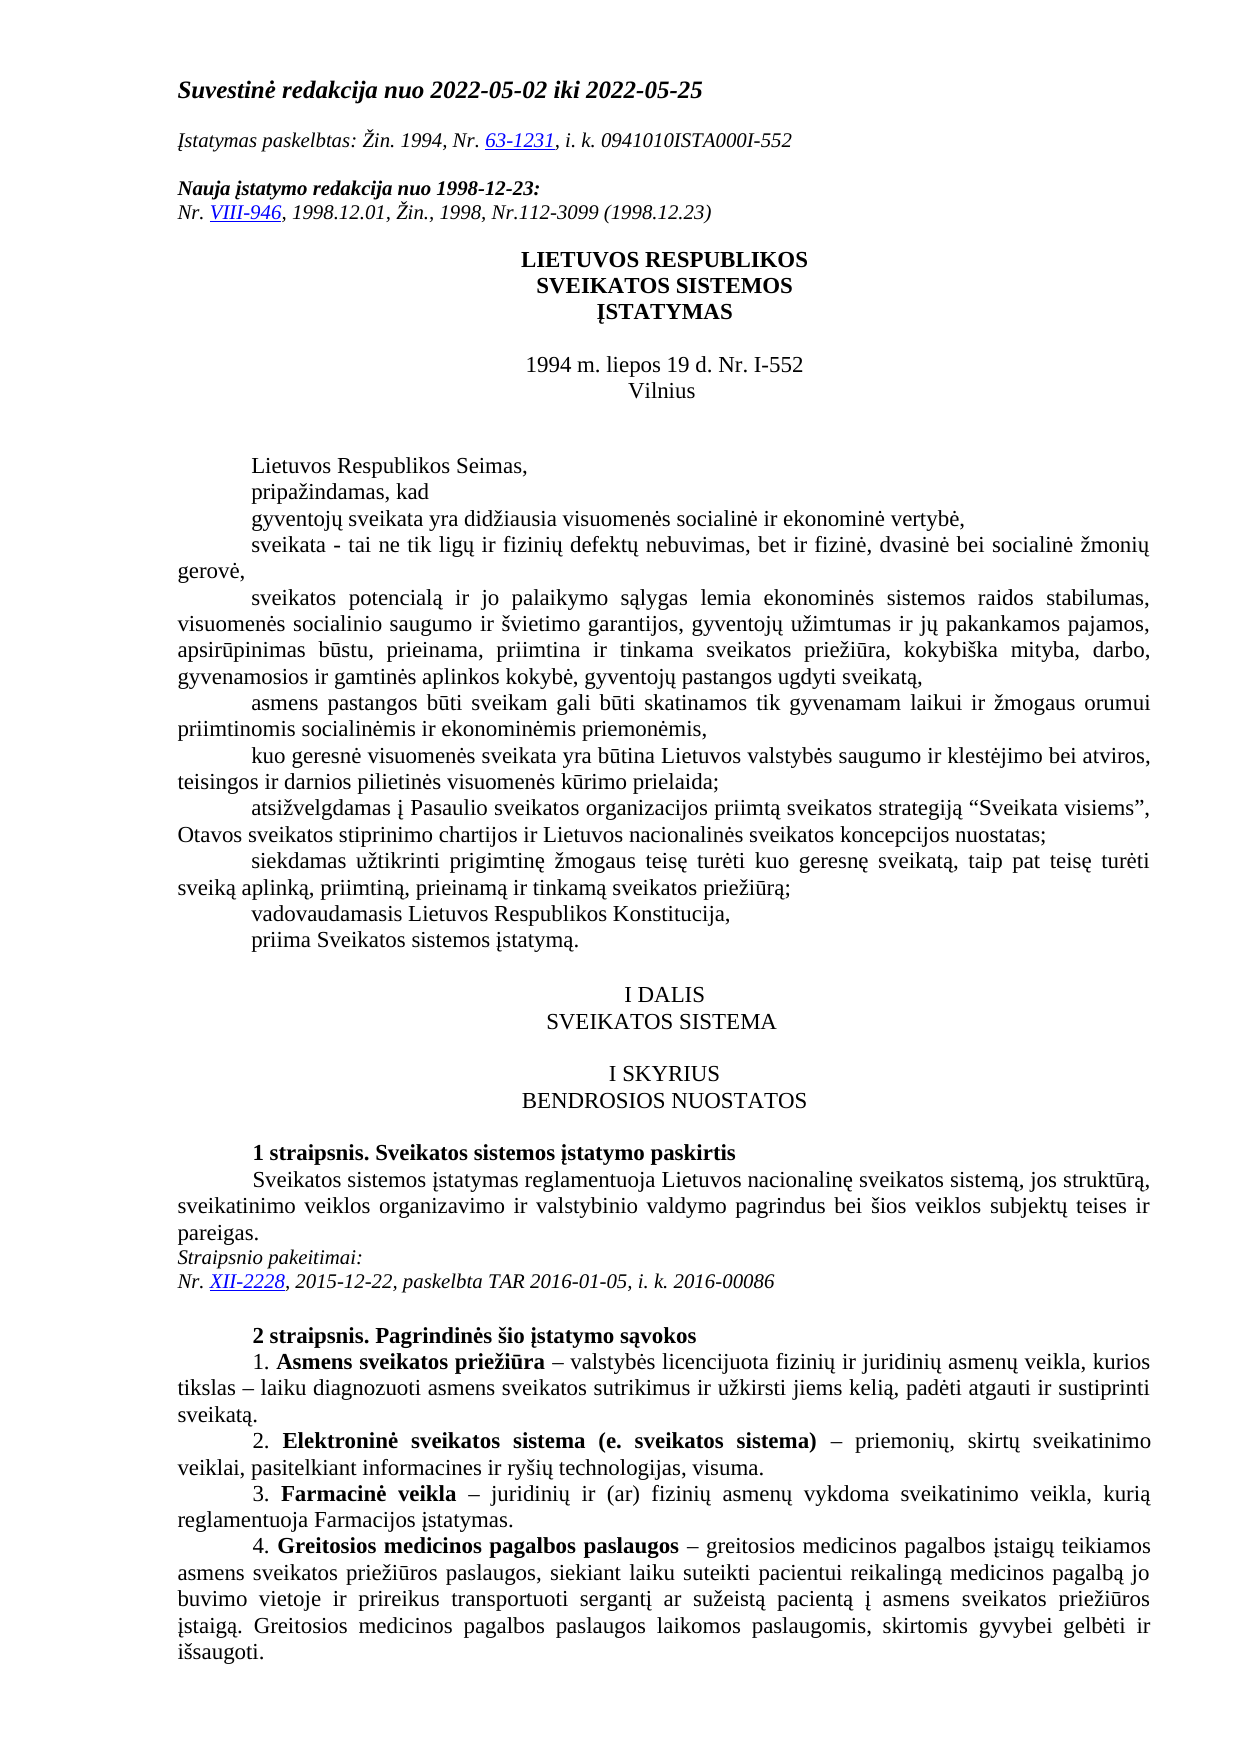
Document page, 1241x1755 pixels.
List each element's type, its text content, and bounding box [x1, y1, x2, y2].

text siekdamas užtikrinti prigimtinę žmogaus teisę turėti kuo geresnę sveikatą, taip pat teisę turėti sveiką aplinką, priimtiną, prieinamą ir tinkamą sveikatos priežiūrą; [177, 847, 1152, 900]
text Vilnius [177, 377, 1152, 404]
text Įstatymas paskelbtas: Žin. 1994, Nr. 63-1231, i. k. 0941010ISTA000I-552 [177, 128, 1152, 152]
text Sveikatos sistemos įstatymas reglamentuoja Lietuvos nacionalinę sveikatos sistemą, jos struktūrą, sveikatinimo veiklos organizavimo ir valstybinio valdymo pagrindus bei šios veiklos subjektų teises ir pareigas. [177, 1166, 1152, 1245]
text 1. Asmens sveikatos priežiūra – valstybės licencijuota fizinių ir juridinių asmenų veikla, kurios tikslas – laiku diagnozuoti asmens sveikatos sutrikimus ir užkirsti jiems kelią, padėti atgauti ir sustiprinti sveikatą. [177, 1348, 1152, 1427]
text gyventojų sveikata yra didžiausia visuomenės socialinė ir ekonominė vertybė, [177, 504, 1152, 531]
text SVEIKATOS SISTEMA [177, 1008, 1152, 1034]
text kuo geresnė visuomenės sveikata yra būtina Lietuvos valstybės saugumo ir klestėjimo bei atviros, teisingos ir darnios pilietinės visuomenės kūrimo prielaida; [177, 742, 1152, 794]
text sveikatos potencialą ir jo palaikymo sąlygas lemia ekonominės sistemos raidos stabilumas, visuomenės socialinio saugumo ir švietimo garantijos, gyventojų užimtumas ir jų pakankamos pajamos, apsirūpinimas būstu, prieinama, priimtina ir tinkama sveikatos priežiūra, kokybiška mityba, darbo, gyvenamosios ir gamtinės aplinkos kokybė, gyventojų pastangos ugdyti sveikatą, [177, 584, 1152, 689]
text I DALIS [177, 981, 1152, 1008]
text LIETUVOS RESPUBLIKOS [177, 246, 1152, 272]
text Nauja įstatymo redakcija nuo 1998-12-23: [177, 176, 1152, 200]
text pripažindamas, kad [177, 478, 1152, 504]
text sveikata - tai ne tik ligų ir fizinių defektų nebuvimas, bet ir fizinė, dvasinė bei socialinė žmonių gerovė, [177, 531, 1152, 584]
text ĮSTATYMAS [177, 298, 1152, 325]
text vadovaudamasis Lietuvos Respublikos Konstitucija, [177, 900, 1152, 926]
text asmens pastangos būti sveikam gali būti skatinamos tik gyvenamam laikui ir žmogaus orumui priimtinomis socialinėmis ir ekonominėmis priemonėmis, [177, 689, 1152, 742]
text SVEIKATOS SISTEMOS [177, 272, 1152, 298]
text Nr. XII-2228, 2015-12-22, paskelbta TAR 2016-01-05, i. k. 2016-00086 [177, 1269, 1152, 1293]
text Nr. VIII-946, 1998.12.01, Žin., 1998, Nr.112-3099 (1998.12.23) [177, 200, 1152, 224]
text I SKYRIUS [177, 1060, 1152, 1087]
text priima Sveikatos sistemos įstatymą. [177, 926, 1152, 953]
text BENDROSIOS NUOSTATOS [177, 1087, 1152, 1113]
text Straipsnio pakeitimai: [177, 1245, 1152, 1269]
text 1 straipsnis. Sveikatos sistemos įstatymo paskirtis [177, 1139, 1152, 1166]
text 3. Farmacinė veikla – juridinių ir (ar) fizinių asmenų vykdoma sveikatinimo veikla, kurią reglamentuoja Farmacijos įstatymas. [177, 1480, 1152, 1533]
text atsižvelgdamas į Pasaulio sveikatos organizacijos priimtą sveikatos strategiją “Sveikata visiems”, Otavos sveikatos stiprinimo chartijos ir Lietuvos nacionalinės sveikatos koncepcijos nuostatas; [177, 794, 1152, 847]
text Lietuvos Respublikos Seimas, [177, 452, 1152, 478]
text 2 straipsnis. Pagrindinės šio įstatymo sąvokos [177, 1322, 1152, 1348]
text Suvestinė redakcija nuo 2022-05-02 iki 2022-05-25 [177, 75, 1152, 104]
text 1994 m. liepos 19 d. Nr. I-552 [177, 351, 1152, 377]
text 4. Greitosios medicinos pagalbos paslaugos – greitosios medicinos pagalbos įstaigų teikiamos asmens sveikatos priežiūros paslaugos, siekiant laiku suteikti pacientui reikalingą medicinos pagalbą jo buvimo vietoje ir prireikus transportuoti sergantį ar sužeistą pacientą į asmens sveikatos priežiūros įstaigą. Greitosios medicinos pagalbos paslaugos laikomos paslaugomis, skirtomis gyvybei gelbėti ir išsaugoti. [177, 1533, 1152, 1664]
text 2. Elektroninė sveikatos sistema (e. sveikatos sistema) – priemonių, skirtų sveikatinimo veiklai, pasitelkiant informacines ir ryšių technologijas, visuma. [177, 1427, 1152, 1480]
